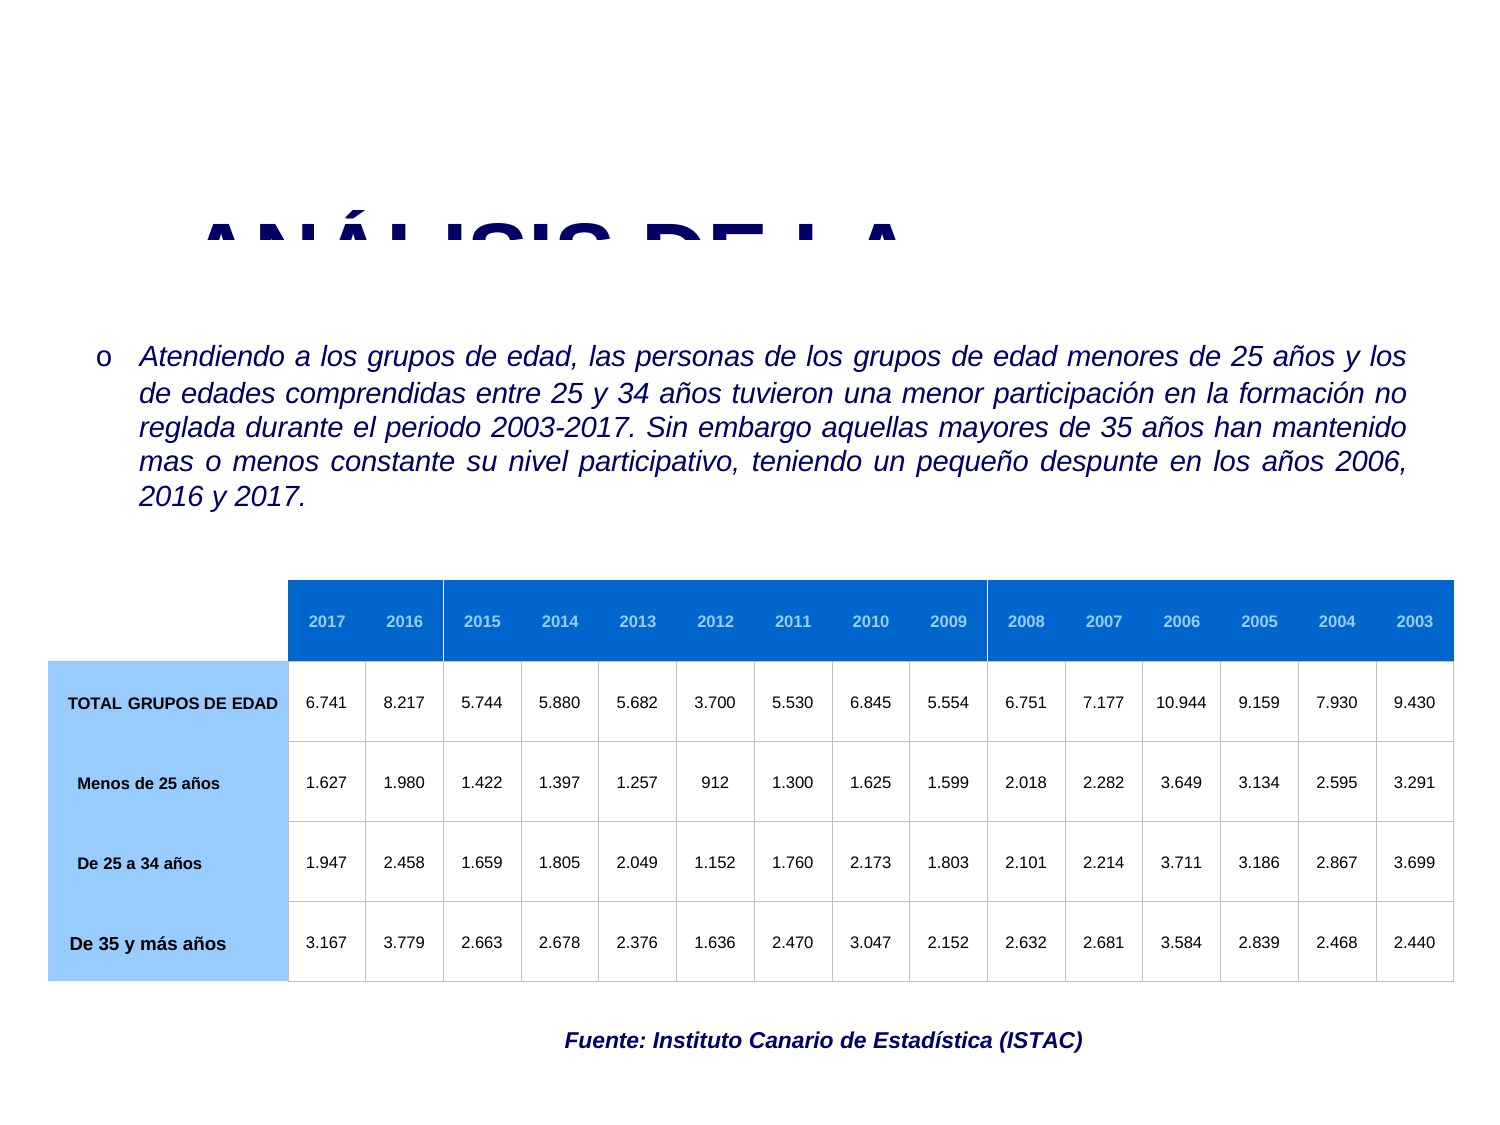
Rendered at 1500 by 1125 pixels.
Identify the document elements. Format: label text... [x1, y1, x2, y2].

table_header 2009 [910, 580, 987, 661]
table_cell 3.134 [1221, 742, 1298, 821]
table_cell 2.018 [988, 742, 1065, 821]
table_cell 1.947 [289, 822, 365, 901]
text Fuente: Instituto Canario de Estadística (ISTAC) [564, 1027, 1467, 1053]
table_cell 2.681 [1066, 902, 1142, 981]
table_cell 2.663 [444, 902, 521, 981]
table_header 2005 [1221, 580, 1298, 661]
table_header [48, 580, 288, 661]
table_cell 1.760 [755, 822, 832, 901]
table_cell 1.659 [444, 822, 521, 901]
table_cell 912 [677, 742, 754, 821]
table_cell 5.554 [910, 662, 987, 741]
table_cell 2.632 [988, 902, 1065, 981]
table_cell 2.468 [1299, 902, 1376, 981]
table_header 2013 [599, 580, 677, 661]
table_cell 2.867 [1299, 822, 1376, 901]
table_cell 9.159 [1221, 662, 1298, 741]
table_cell 6.741 [289, 662, 365, 741]
table_cell 7.177 [1066, 662, 1142, 741]
table_cell 3.700 [677, 662, 754, 741]
table_header 2017 [288, 580, 366, 661]
table_cell 7.930 [1299, 662, 1376, 741]
table_cell 6.751 [988, 662, 1065, 741]
table_header 2015 [444, 580, 521, 661]
table_cell 5.744 [444, 662, 521, 741]
table_cell 10.944 [1143, 662, 1220, 741]
table_cell 1.980 [366, 742, 443, 821]
table_cell 1.300 [755, 742, 832, 821]
table_cell 2.470 [755, 902, 832, 981]
table_cell 2.458 [366, 822, 443, 901]
table_cell 2.214 [1066, 822, 1142, 901]
table_cell 3.291 [1377, 742, 1453, 821]
table_cell 3.699 [1377, 822, 1453, 901]
table_cell 1.625 [833, 742, 909, 821]
table_cell 8.217 [366, 662, 443, 741]
table_cell 2.049 [599, 822, 676, 901]
text o Atendiendo a los grupos de edad, las personas de los grupos de edad menores de 25 años y los de edades comprendidas entre 25 y 34 años tuvieron una menor participación en la formación no reglada durante el periodo 2003-2017. Sin embargo aquellas mayores de 35 años han mantenido mas o menos constante su nivel participativo, teniendo un pequeño despunte en los años 2006, 2016 y 2017. [95, 339, 1408, 512]
table_cell 2.839 [1221, 902, 1298, 981]
table_cell 2.152 [910, 902, 987, 981]
table_header 2003 [1376, 580, 1454, 661]
table_cell 1.152 [677, 822, 754, 901]
table_cell 1.422 [444, 742, 521, 821]
table_header 2011 [754, 580, 832, 661]
table_header 2006 [1143, 580, 1221, 661]
table_header 2004 [1298, 580, 1376, 661]
table_cell 2.101 [988, 822, 1065, 901]
table_cell 1.636 [677, 902, 754, 981]
table_cell 2.595 [1299, 742, 1376, 821]
table_cell 2.678 [522, 902, 598, 981]
table_header 2012 [677, 580, 754, 661]
table_header 2007 [1065, 580, 1143, 661]
table_cell 2.376 [599, 902, 676, 981]
table_cell 5.530 [755, 662, 832, 741]
table_cell 3.186 [1221, 822, 1298, 901]
table_cell 5.682 [599, 662, 676, 741]
table_cell 3.649 [1143, 742, 1220, 821]
table_cell 5.880 [522, 662, 598, 741]
table_cell 3.779 [366, 902, 443, 981]
table_cell 2.282 [1066, 742, 1142, 821]
table_cell 6.845 [833, 662, 909, 741]
table_header 2016 [366, 580, 443, 661]
table_cell 1.257 [599, 742, 676, 821]
table_cell 1.627 [289, 742, 365, 821]
table_cell 3.711 [1143, 822, 1220, 901]
table_cell 1.805 [522, 822, 598, 901]
table_cell 3.167 [289, 902, 365, 981]
table_cell 1.599 [910, 742, 987, 821]
table_header 2010 [832, 580, 910, 661]
table_cell TOTAL GRUPOS DE EDAD Menos de 25 años De 25 a 34 años De 35 y más años [48, 661, 288, 981]
table_cell 3.047 [833, 902, 909, 981]
table_cell 1.397 [522, 742, 598, 821]
table_header 2008 [988, 580, 1065, 661]
table_cell 9.430 [1377, 662, 1453, 741]
table_cell 2.173 [833, 822, 909, 901]
table_cell 2.440 [1377, 902, 1453, 981]
table_cell 1.803 [910, 822, 987, 901]
table_cell 3.584 [1143, 902, 1220, 981]
table_header 2014 [521, 580, 599, 661]
